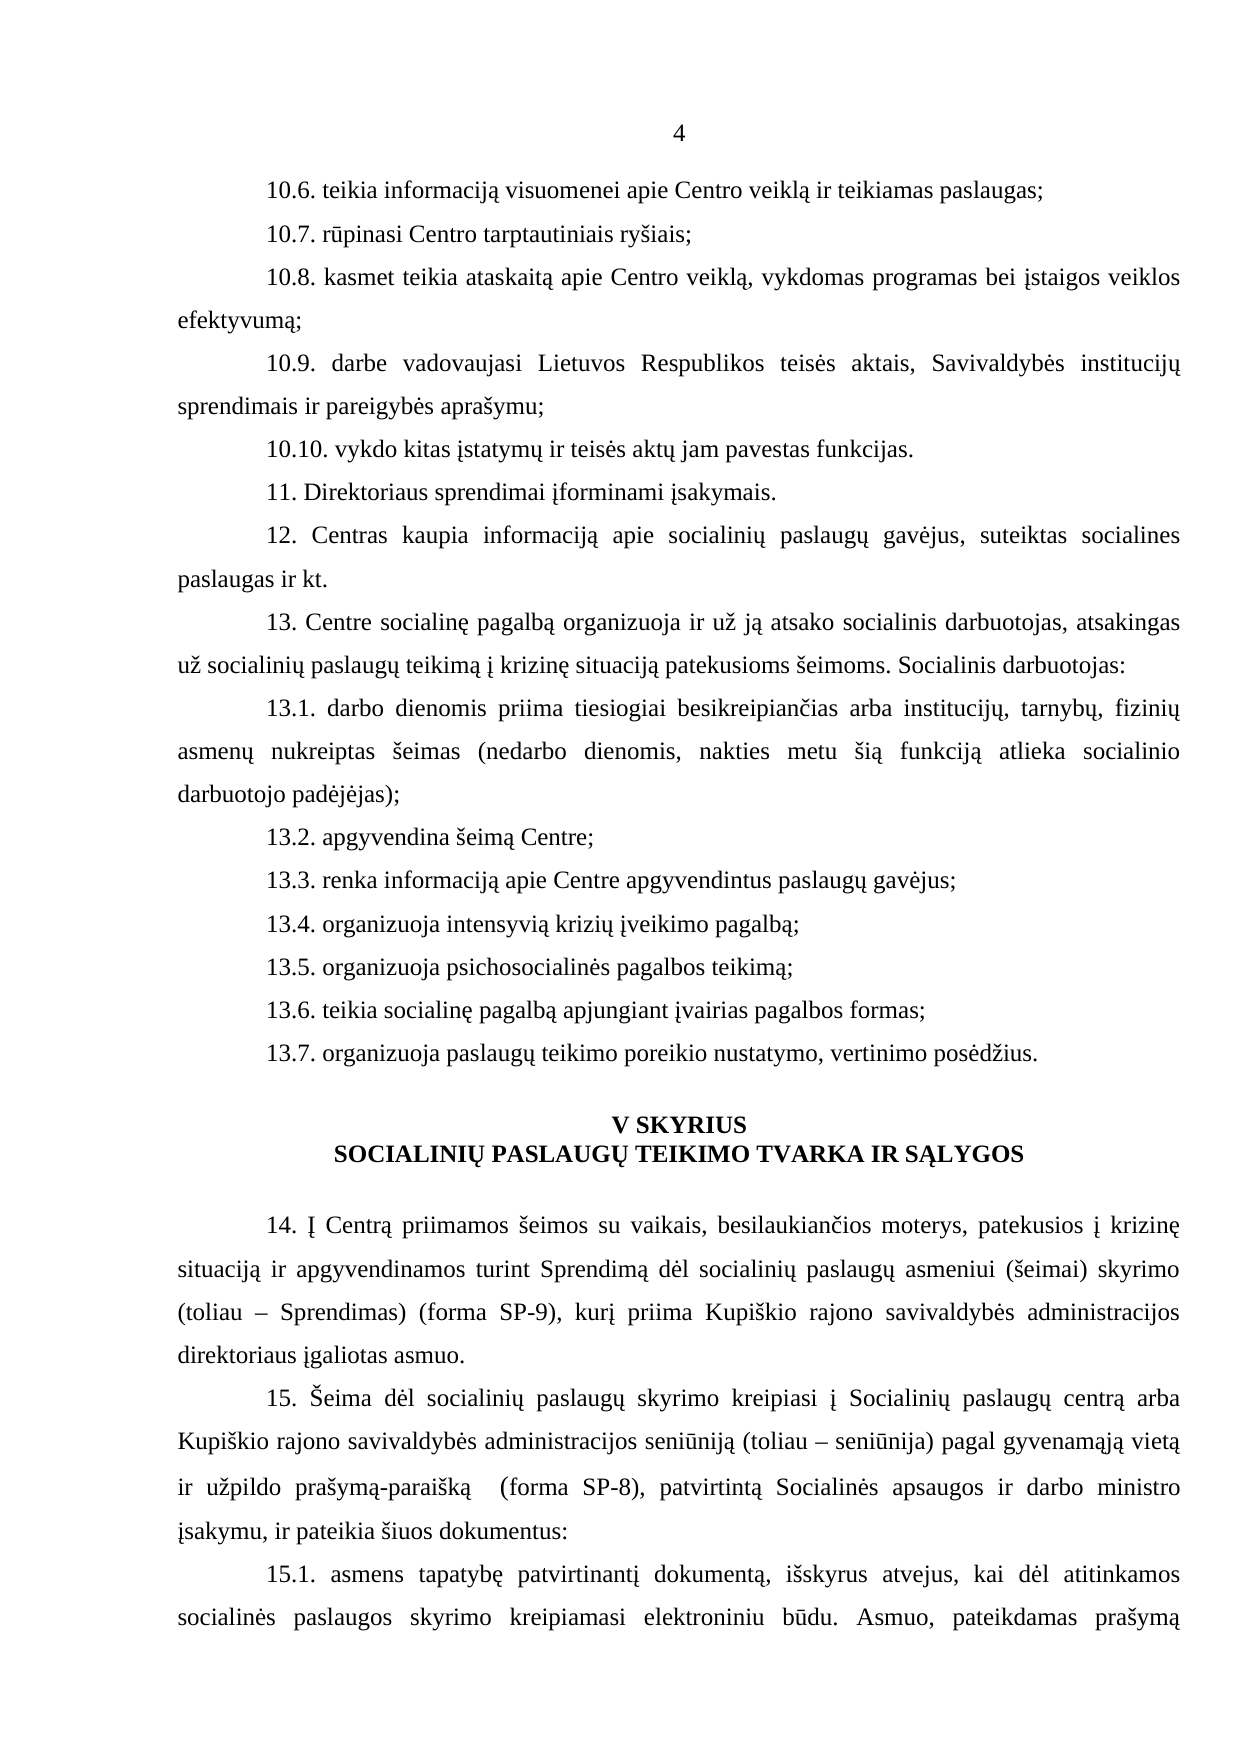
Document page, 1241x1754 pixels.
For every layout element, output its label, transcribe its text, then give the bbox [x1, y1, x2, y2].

text 13.3. renka informaciją apie Centre apgyvendintus paslaugų gavėjus; [177, 866, 1181, 894]
text 13.4. organizuoja intensyvią krizių įveikimo pagalbą; [177, 909, 1181, 937]
text 13.2. apgyvendina šeimą Centre; [177, 822, 1181, 851]
text 15.1. asmens tapatybę patvirtinantį dokumentą, išskyrus atvejus, kai dėl atitinkamos socialinės paslaugos skyrimo kreipiamasi elektroniniu būdu. Asmuo, pateikdamas prašymą [177, 1559, 1181, 1631]
text 11. Direktoriaus sprendimai įforminami įsakymais. [177, 477, 1181, 506]
text 10.10. vykdo kitas įstatymų ir teisės aktų jam pavestas funkcijas. [177, 434, 1181, 463]
text SOCIALINIŲ PASLAUGŲ TEIKIMO TVARKA IR SĄLYGOS [177, 1139, 1181, 1167]
text 10.9. darbe vadovaujasi Lietuvos Respublikos teisės aktais, Savivaldybės institucijų sprendimais ir pareigybės aprašymu; [177, 348, 1181, 420]
text 14. Į Centrą priimamos šeimos su vaikais, besilaukiančios moterys, patekusios į krizinę situaciją ir apgyvendinamos turint Sprendimą dėl socialinių paslaugų asmeniui (šeimai) skyrimo (toliau – Sprendimas) (forma SP-9), kurį priima Kupiškio rajono savivaldybės administracijos direktoriaus įgaliotas asmuo. [177, 1211, 1181, 1369]
text 13. Centre socialinę pagalbą organizuoja ir už ją atsako socialinis darbuotojas, atsakingas už socialinių paslaugų teikimą į krizinę situaciją patekusioms šeimoms. Socialinis darbuotojas: [177, 607, 1181, 679]
text 10.8. kasmet teikia ataskaitą apie Centro veiklą, vykdomas programas bei įstaigos veiklos efektyvumą; [177, 262, 1181, 334]
text 13.1. darbo dienomis priima tiesiogiai besikreipiančias arba institucijų, tarnybų, fizinių asmenų nukreiptas šeimas (nedarbo dienomis, nakties metu šią funkciją atlieka socialinio darbuotojo padėjėjas); [177, 693, 1181, 808]
text 15. Šeima dėl socialinių paslaugų skyrimo kreipiasi į Socialinių paslaugų centrą arba Kupiškio rajono savivaldybės administracijos seniūniją (toliau – seniūnija) pagal gyvenamąją vietą ir užpildo prašymą-paraišką (forma SP-8), patvirtintą Socialinės apsaugos ir darbo ministro įsakymu, ir pateikia šiuos dokumentus: [177, 1383, 1181, 1545]
text V SKYRIUS [177, 1110, 1181, 1139]
text 10.7. rūpinasi Centro tarptautiniais ryšiais; [177, 219, 1181, 247]
text 10.6. teikia informaciją visuomenei apie Centro veiklą ir teikiamas paslaugas; [177, 176, 1181, 204]
text 13.6. teikia socialinę pagalbą apjungiant įvairias pagalbos formas; [177, 995, 1181, 1024]
text 12. Centras kaupia informaciją apie socialinių paslaugų gavėjus, suteiktas socialines paslaugas ir kt. [177, 521, 1181, 592]
text 13.7. organizuoja paslaugų teikimo poreikio nustatymo, vertinimo posėdžius. [177, 1038, 1181, 1067]
text 13.5. organizuoja psichosocialinės pagalbos teikimą; [177, 952, 1181, 981]
